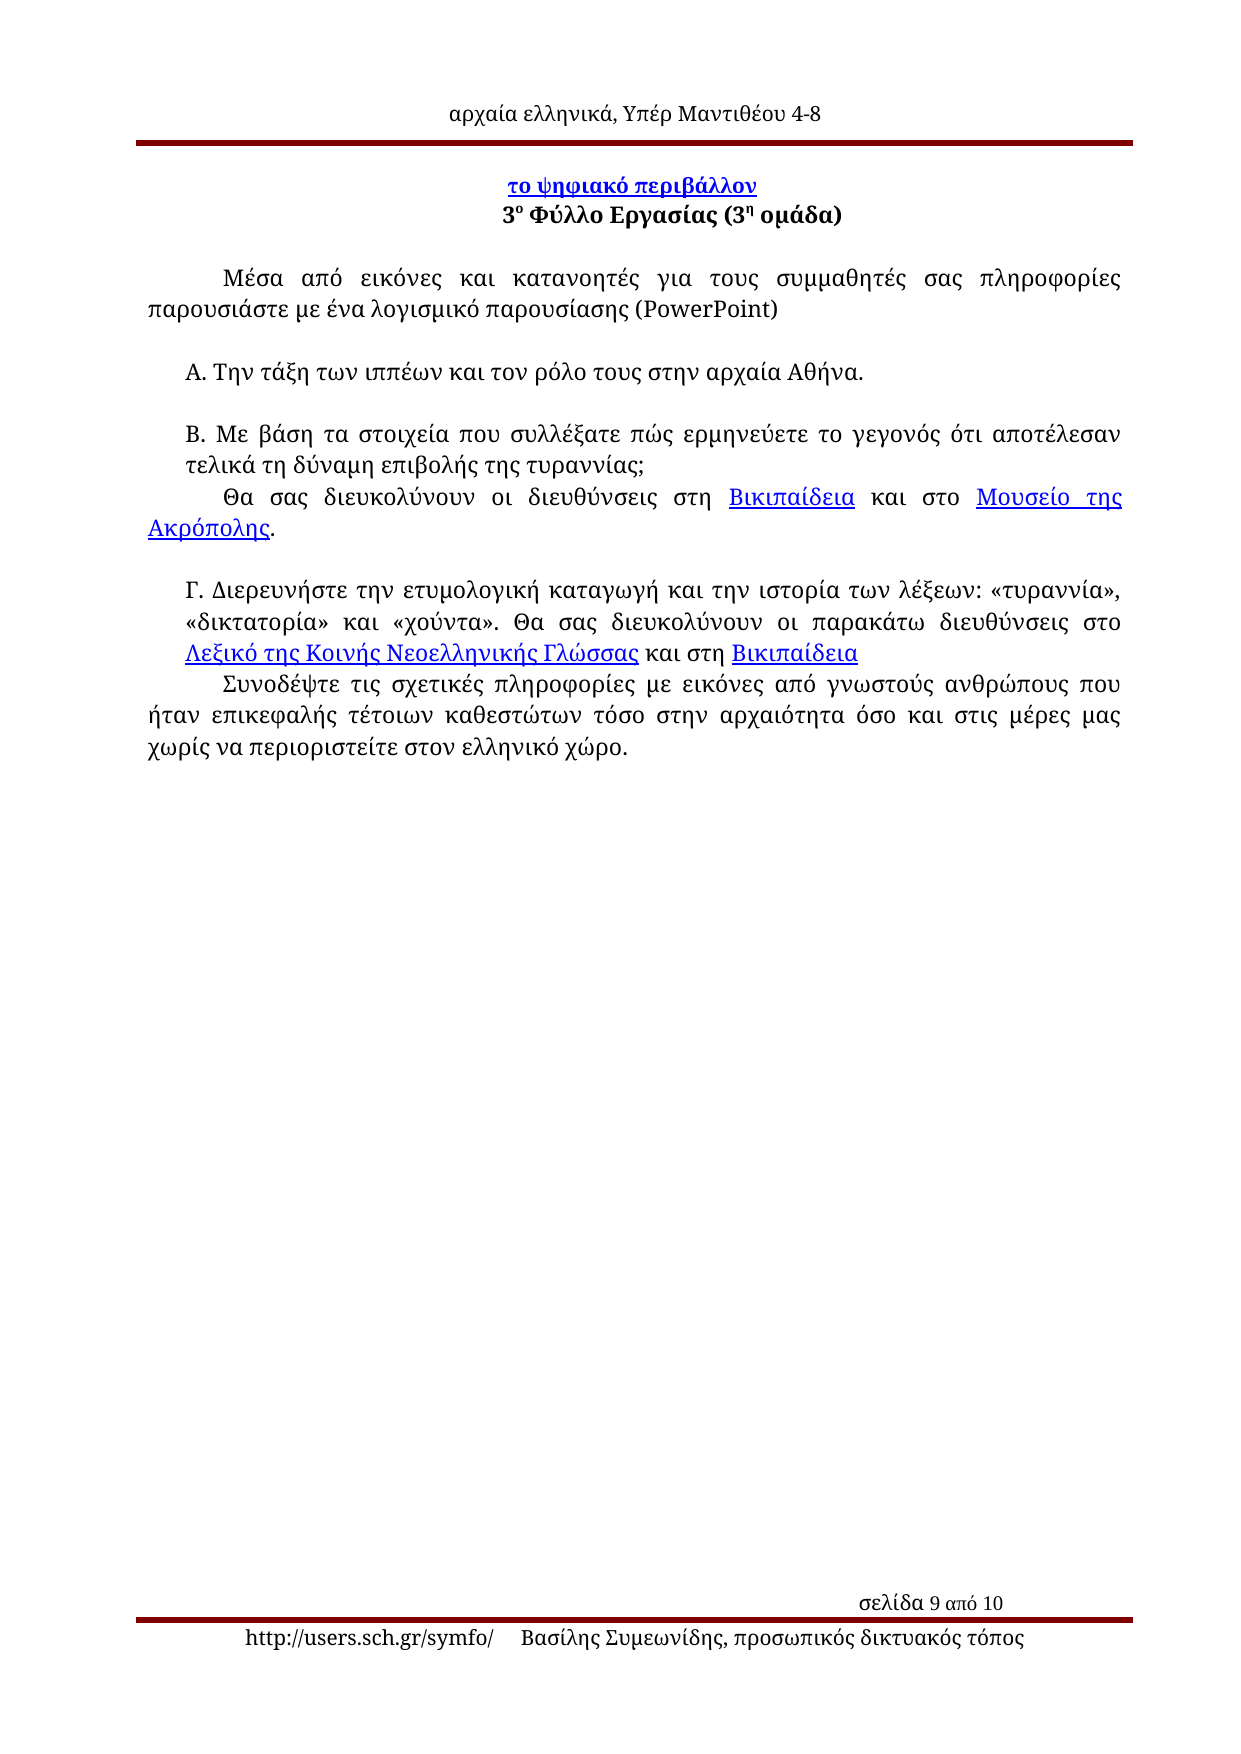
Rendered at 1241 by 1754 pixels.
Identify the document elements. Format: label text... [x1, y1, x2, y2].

text Μέσα από εικόνες και κατανοητές για τους συμμαθητές σας πληροφορίες παρουσιάστε με ένα λογισμικό παρουσίασης (PowerPoint) [148, 262, 1122, 324]
text Θα σας διευκολύνουν οι διευθύνσεις στη Βικιπαίδεια και στο Μουσείο της Ακρόπολης. [148, 481, 1122, 543]
text Β. Με βάση τα στοιχεία που συλλέξατε πώς ερμηνεύετε το γεγονός ότι αποτέλεσαν τελικά τη δύναμη επιβολής της τυραννίας; [185, 418, 1122, 481]
text 3ο Φύλλο Εργασίας (3η ομάδα) [148, 199, 1122, 231]
text Α. Την τάξη των ιππέων και τον ρόλο τους στην αρχαία Αθήνα. [185, 356, 1122, 387]
text Γ. Διερευνήστε την ετυμολογική καταγωγή και την ιστορία των λέξεων: «τυραννία», «δικτατορία» και «χούντα». Θα σας διευκολύνουν οι παρακάτω διευθύνσεις στο Λεξικό της Κοινής Νεοελληνικής Γλώσσας και στη Βικιπαίδεια [185, 574, 1122, 668]
text Συνοδέψτε τις σχετικές πληροφορίες με εικόνες από γνωστούς ανθρώπους που ήταν επικεφαλής τέτοιων καθεστώτων τόσο στην αρχαιότητα όσο και στις μέρες μας χωρίς να περιοριστείτε στον ελληνικό χώρο. [148, 668, 1122, 762]
